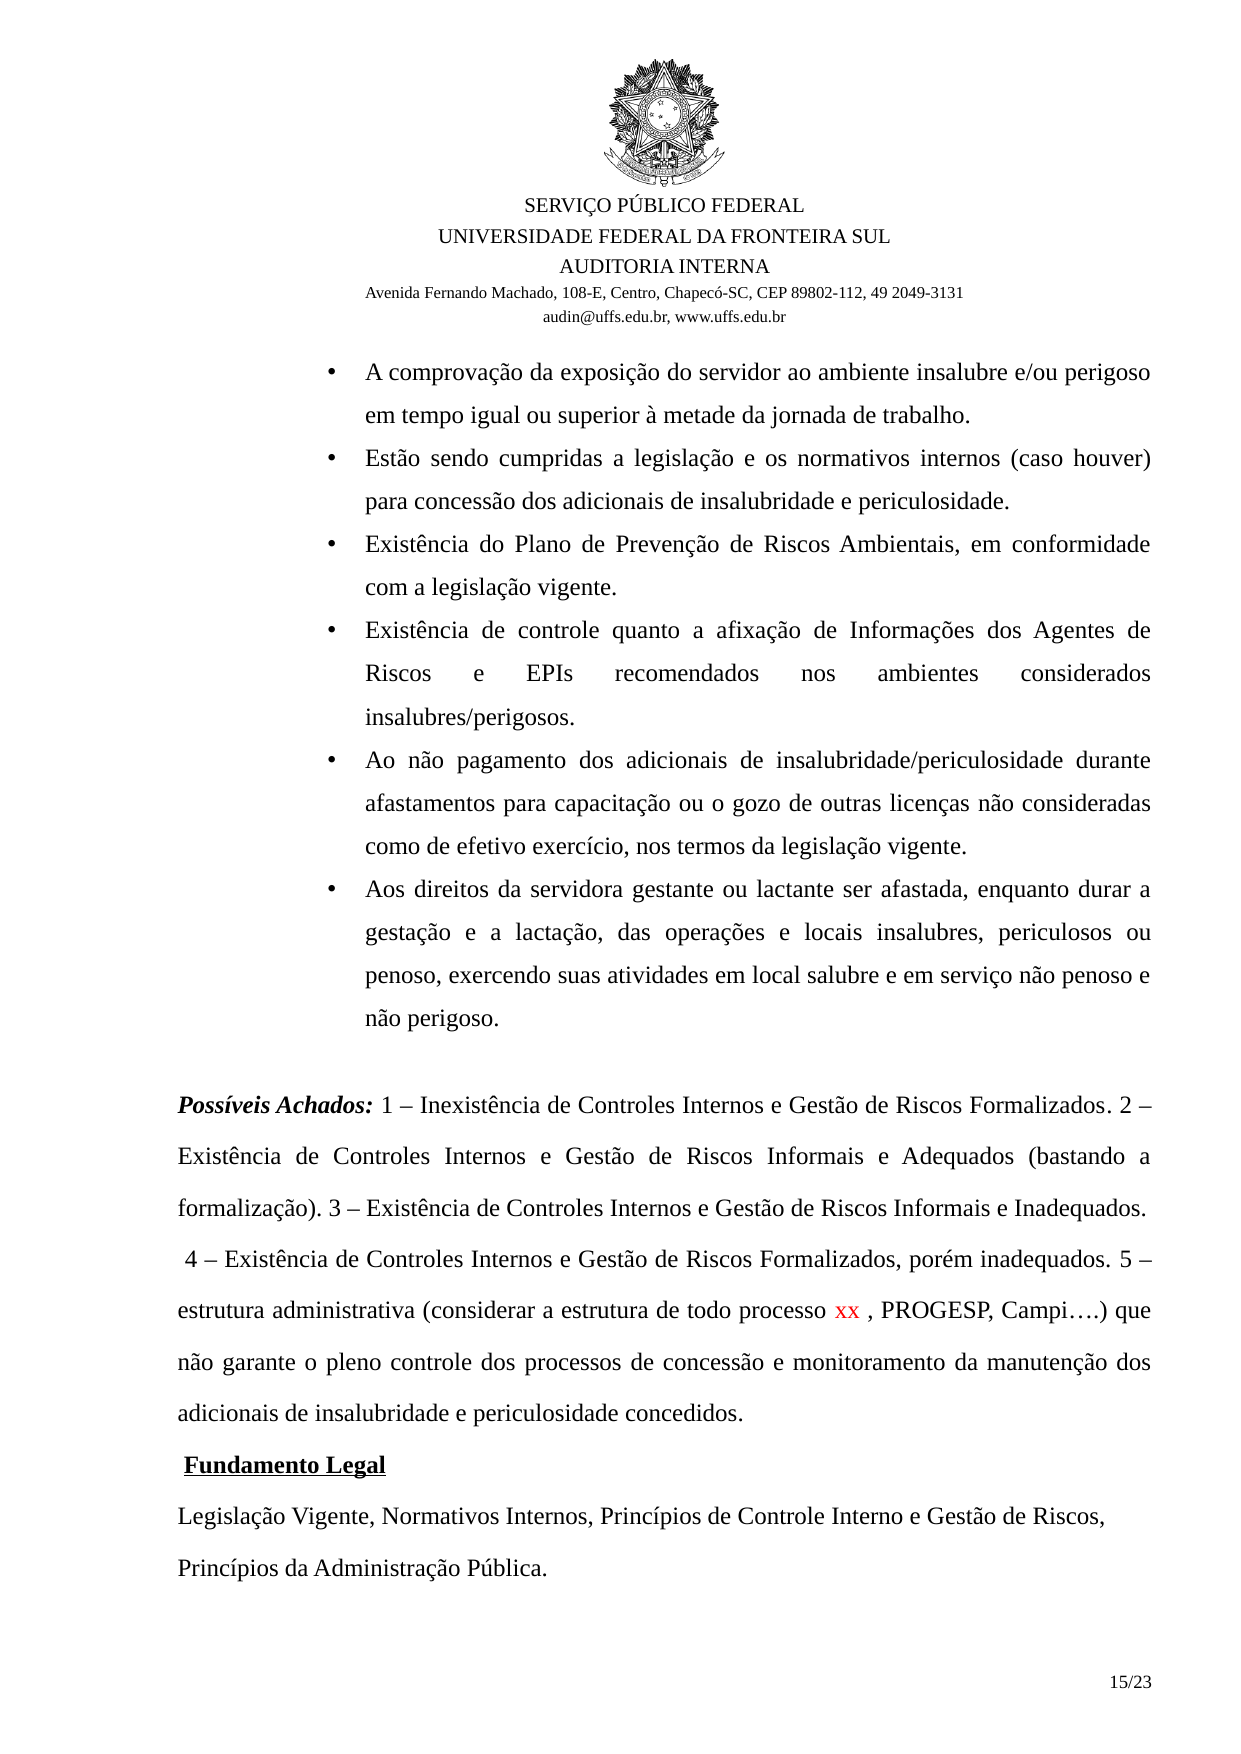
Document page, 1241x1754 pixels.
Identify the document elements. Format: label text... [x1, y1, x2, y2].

list Existência de controle quanto a afixação de Informações dos Agentes de Riscos e EPIs recomendados nos ambientes considerados insalubres/perigosos. [327, 615, 1152, 730]
text Legislação Vigente, Normativos Internos, Princípios de Controle Interno e Gestão de Riscos, Princípios da Administração Pública. [177, 1501, 1152, 1582]
list Ao não pagamento dos adicionais de insalubridade/periculosidade durante afastamentos para capacitação ou o gozo de outras licenças não consideradas como de efetivo exercício, nos termos da legislação vigente. [327, 745, 1152, 860]
list Estão sendo cumpridas a legislação e os normativos internos (caso houver) para concessão dos adicionais de insalubridade e periculosidade. [327, 443, 1152, 515]
list Aos direitos da servidora gestante ou lactante ser afastada, enquanto durar a gestação e a lactação, das operações e locais insalubres, periculosos ou penoso, exercendo suas atividades em local salubre e em serviço não penoso e não perigoso. [327, 874, 1152, 1032]
text 4 – Existência de Controles Internos e Gestão de Riscos Formalizados, porém inadequados. 5 – estrutura administrativa (considerar a estrutura de todo processo xx , PROGESP, Campi….) que não garante o pleno controle dos processos de concessão e monitoramento da manutenção dos adicionais de insalubridade e periculosidade concedidos. [177, 1244, 1152, 1427]
list A comprovação da exposição do servidor ao ambiente insalubre e/ou perigoso em tempo igual ou superior à metade da jornada de trabalho. [327, 357, 1152, 428]
text Possíveis Achados: 1 – Inexistência de Controles Internos e Gestão de Riscos Formalizados. 2 – Existência de Controles Internos e Gestão de Riscos Informais e Adequados (bastando a formalização). 3 – Existência de Controles Internos e Gestão de Riscos Informais e Inadequados. [177, 1090, 1152, 1221]
text Fundamento Legal [177, 1450, 1152, 1479]
list Existência do Plano de Prevenção de Riscos Ambientais, em conformidade com a legislação vigente. [327, 529, 1152, 601]
